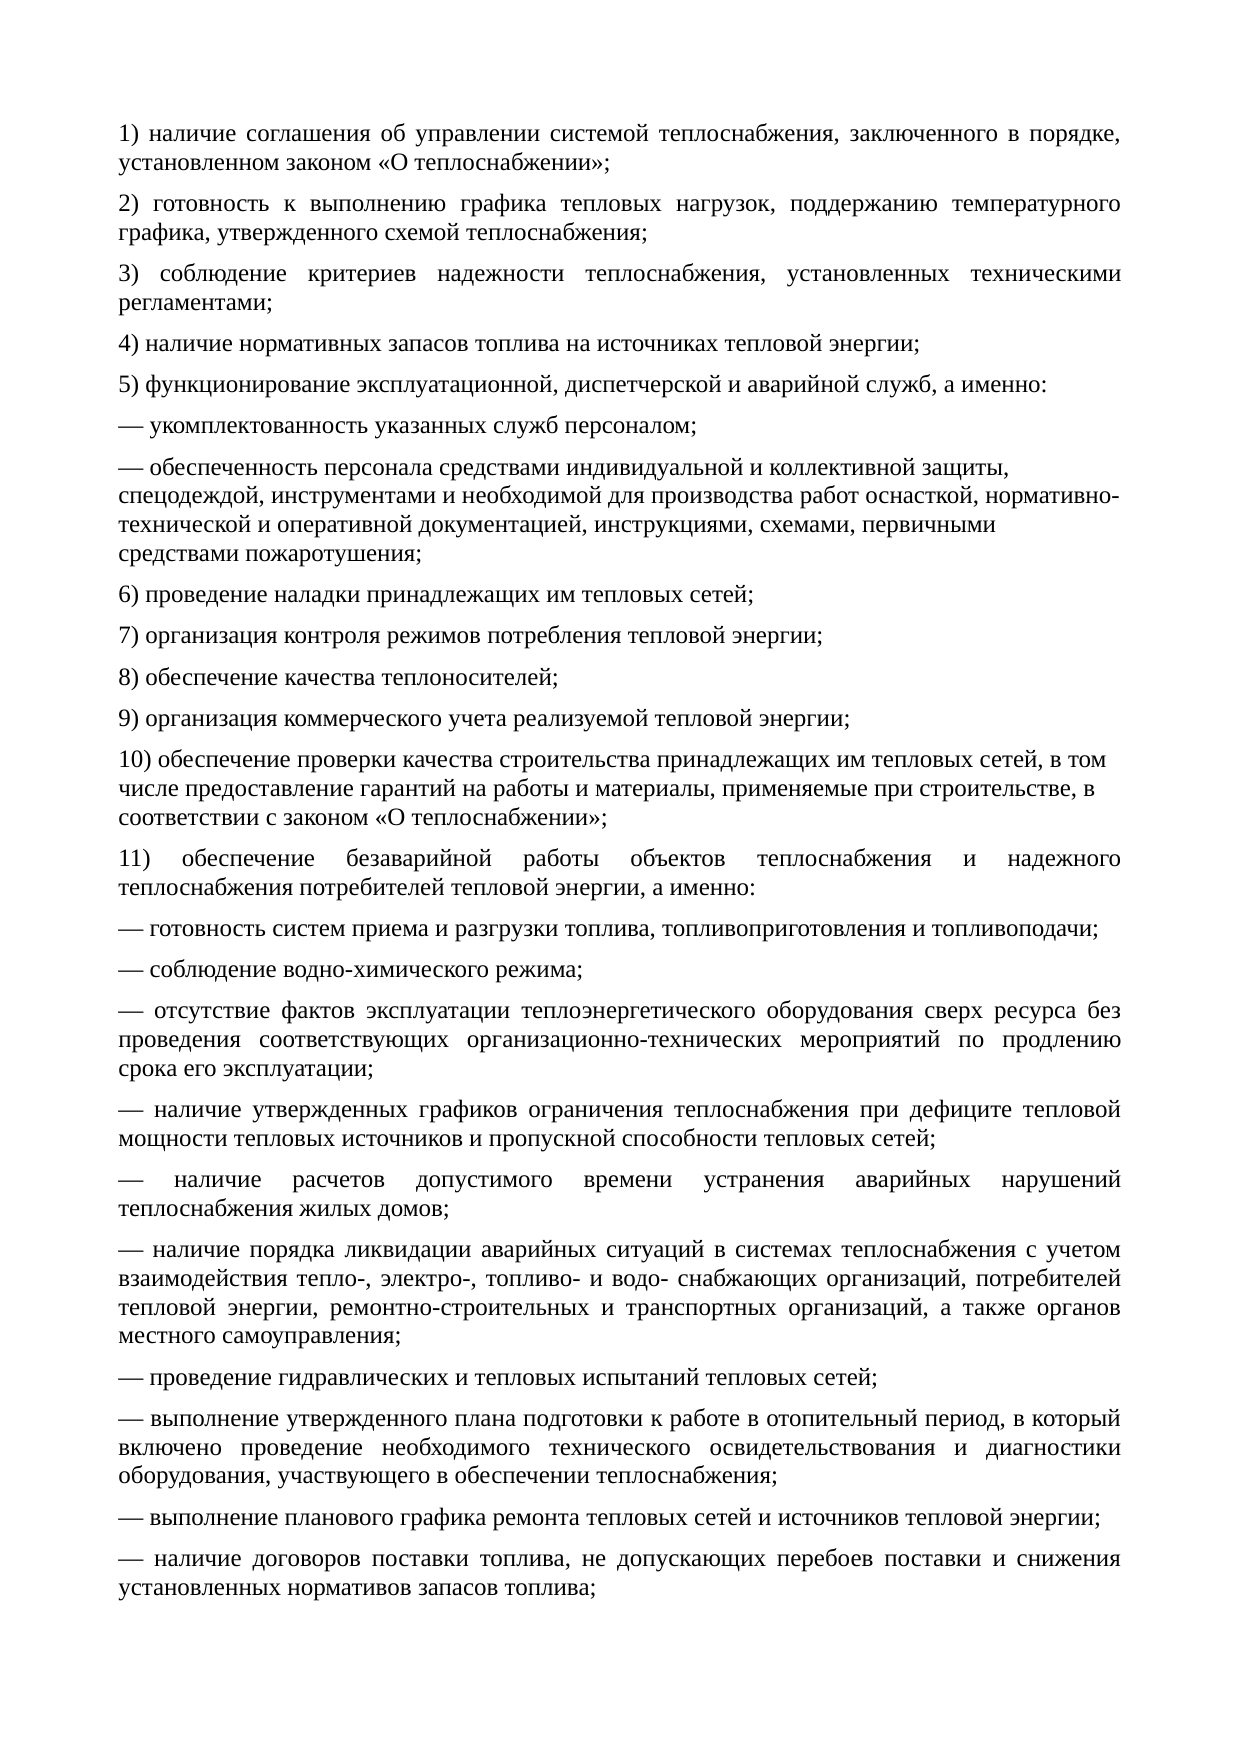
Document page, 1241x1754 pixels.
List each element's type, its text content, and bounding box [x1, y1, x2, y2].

text — укомплектованность указанных служб персоналом; [118, 411, 1122, 439]
text — наличие расчетов допустимого времени устранения аварийных нарушений теплоснабжения жилых домов; [118, 1164, 1122, 1222]
text 2) готовность к выполнению графика тепловых нагрузок, поддержанию температурного графика, утвержденного схемой теплоснабжения; [118, 188, 1122, 246]
text 5) функционирование эксплуатационной, диспетчерской и аварийной служб, а именно: [118, 369, 1122, 398]
text — выполнение планового графика ремонта тепловых сетей и источников тепловой энергии; [118, 1502, 1122, 1531]
text — отсутствие фактов эксплуатации теплоэнергетического оборудования сверх ресурса без проведения соответствующих организационно-технических мероприятий по продлению срока его эксплуатации; [118, 996, 1122, 1082]
text — соблюдение водно-химического режима; [118, 954, 1122, 983]
text — наличие порядка ликвидации аварийных ситуаций в системах теплоснабжения с учетом взаимодействия тепло-, электро-, топливо- и водо- снабжающих организаций, потребителей тепловой энергии, ремонтно-строительных и транспортных организаций, а также органов местного самоуправления; [118, 1234, 1122, 1349]
text 7) организация контроля режимов потребления тепловой энергии; [118, 621, 1122, 649]
text — готовность систем приема и разгрузки топлива, топливоприготовления и топливоподачи; [118, 913, 1122, 942]
text — обеспеченность персонала средствами индивидуальной и коллективной защиты, спецодеждой, инструментами и необходимой для производства работ оснасткой, нормативно-технической и оперативной документацией, инструкциями, схемами, первичными средствами пожаротушения; [118, 452, 1122, 567]
text 4) наличие нормативных запасов топлива на источниках тепловой энергии; [118, 328, 1122, 357]
text — выполнение утвержденного плана подготовки к работе в отопительный период, в который включено проведение необходимого технического освидетельствования и диагностики оборудования, участвующего в обеспечении теплоснабжения; [118, 1403, 1122, 1489]
text 9) организация коммерческого учета реализуемой тепловой энергии; [118, 703, 1122, 732]
text — проведение гидравлических и тепловых испытаний тепловых сетей; [118, 1362, 1122, 1391]
text 10) обеспечение проверки качества строительства принадлежащих им тепловых сетей, в том числе предоставление гарантий на работы и материалы, применяемые при строительстве, в соответствии с законом «О теплоснабжении»; [118, 744, 1122, 831]
text 3) соблюдение критериев надежности теплоснабжения, установленных техническими регламентами; [118, 258, 1122, 316]
text 11) обеспечение безаварийной работы объектов теплоснабжения и надежного теплоснабжения потребителей тепловой энергии, а именно: [118, 843, 1122, 901]
text 1) наличие соглашения об управлении системой теплоснабжения, заключенного в порядке, установленном законом «О теплоснабжении»; [118, 118, 1122, 176]
text 8) обеспечение качества теплоносителей; [118, 662, 1122, 691]
text — наличие утвержденных графиков ограничения теплоснабжения при дефиците тепловой мощности тепловых источников и пропускной способности тепловых сетей; [118, 1094, 1122, 1152]
text 6) проведение наладки принадлежащих им тепловых сетей; [118, 579, 1122, 608]
text — наличие договоров поставки топлива, не допускающих перебоев поставки и снижения установленных нормативов запасов топлива; [118, 1543, 1122, 1601]
